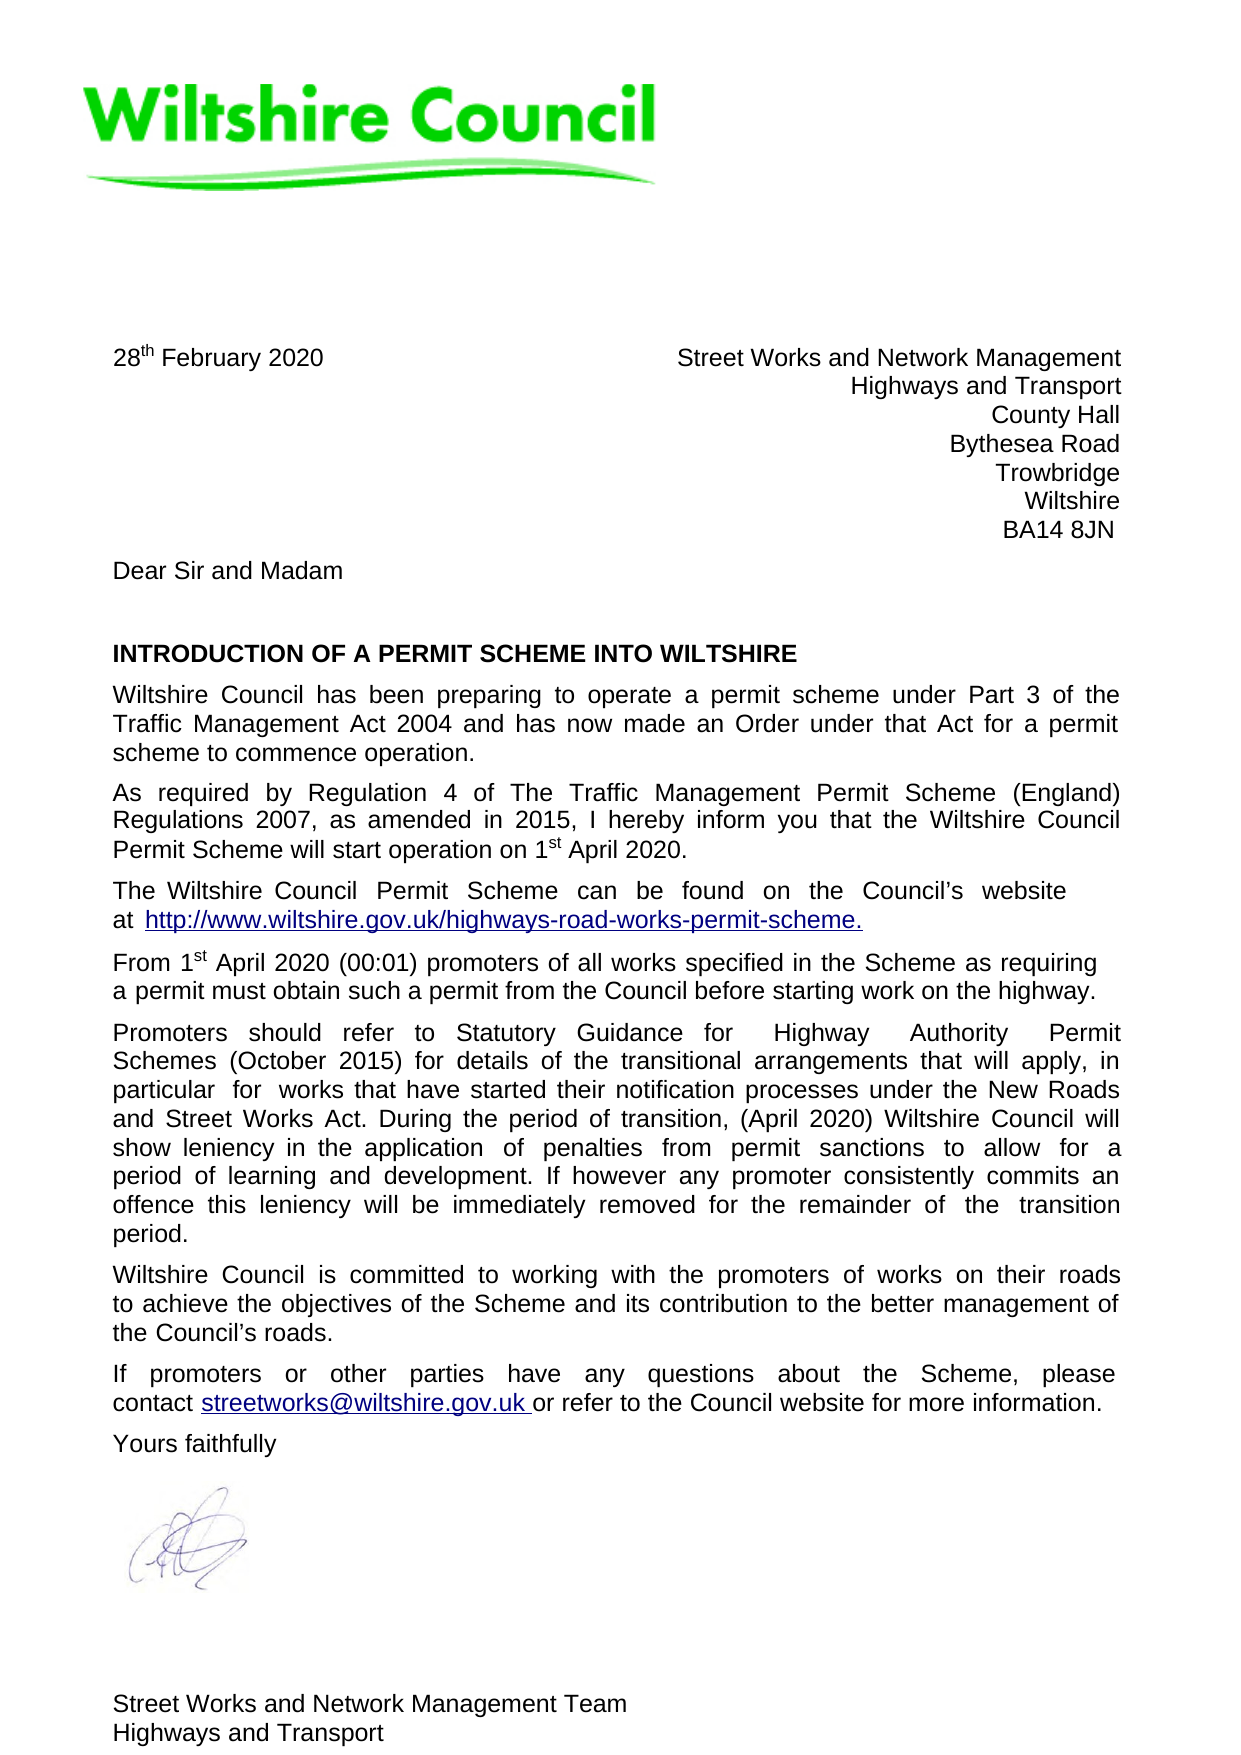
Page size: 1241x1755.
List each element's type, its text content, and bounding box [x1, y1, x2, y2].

text Promoters should refer to Statutory Guidance for Highway Authority Permit Schemes (October 2015) for details of the transitional arrangements that will apply, in particular for works that have started their notification processes under the New Roads and Street Works Act. During the period of transition, (April 2020) Wiltshire Council will show leniency in the application of penalties from permit sanctions to allow for a period of learning and development. If however any promoter consistently commits an offence this leniency will be immediately removed for the remainder of the transition period. [112, 1018, 1121, 1248]
text Dear Sir and Madam [112, 556, 1234, 585]
text BA14 8JN [6, 515, 1115, 544]
text Street Works and Network Management Team Highways and Transport [112, 1689, 630, 1747]
text As required by Regulation 4 of The Traffic Management Permit Scheme (England) Regulations 2007, as amended in 2015, I hereby inform you that the Wiltshire Council Permit Scheme will start operation on 1st April 2020. [112, 779, 1121, 864]
text Yours faithfully [112, 1429, 1234, 1458]
text If promoters or other parties have any questions about the Scheme, please contact streetworks@wiltshire.gov.uk or refer to the Council website for more information. [112, 1359, 1116, 1416]
text The Wiltshire Council Permit Scheme can be found on the Council’s website at http://www.wiltshire.gov.uk/highways-road-works-permit-scheme. [112, 876, 1085, 934]
text County Hall Bythesea Road Trowbridge Wiltshire [946, 400, 1120, 515]
text Wiltshire Council is committed to working with the promoters of works on their roads to achieve the objectives of the Scheme and its contribution to the better management of the Council’s roads. [112, 1260, 1121, 1346]
text Wiltshire Council has been preparing to operate a permit scheme under Part 3 of the Traffic Management Act 2004 and has now made an Order under that Act for a permit scheme to commence operation. [112, 680, 1121, 766]
text 28th February 2020 Street Works and Network Management Highways and Transport [112, 341, 1121, 400]
text From 1st April 2020 (00:01) promoters of all works specified in the Scheme as requiring a permit must obtain such a permit from the Council before starting work on the highway. [112, 946, 1108, 1005]
title INTRODUCTION OF A PERMIT SCHEME INTO WILTSHIRE [112, 639, 1234, 668]
